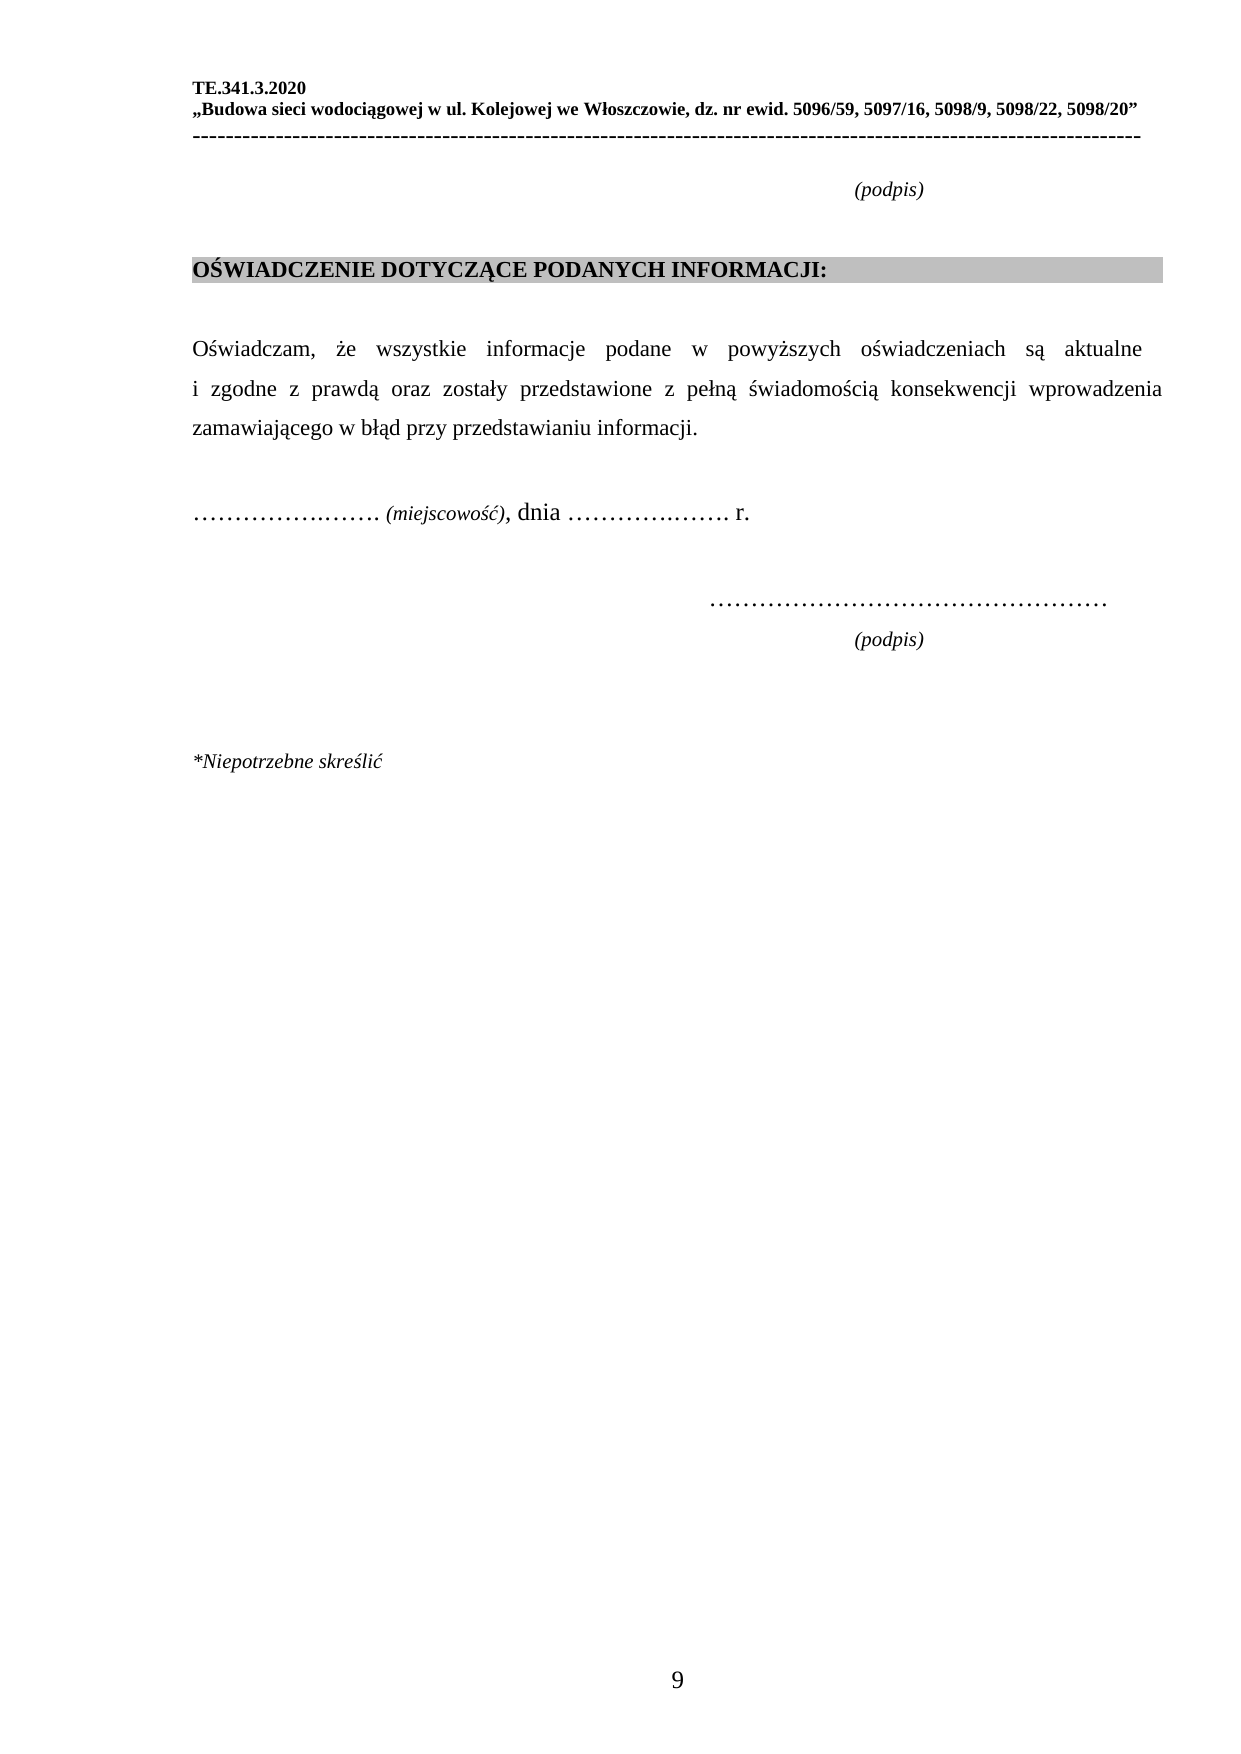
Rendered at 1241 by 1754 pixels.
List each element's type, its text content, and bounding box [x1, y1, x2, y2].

text …………….……. (miejscowość), dnia ………….……. r. [192, 497, 1163, 526]
text *Niepotrzebne skreślić [192, 749, 1163, 773]
text (podpis) [192, 626, 1163, 651]
text ………………………………………… [192, 583, 1163, 612]
text Oświadczam, że wszystkie informacje podane w powyższych oświadczeniach są aktualne i zgodne z prawdą oraz zostały przedstawione z pełną świadomością konsekwencji wprowadzenia zamawiającego w błąd przy przedstawianiu informacji. [192, 336, 1163, 441]
text OŚWIADCZENIE DOTYCZĄCE PODANYCH INFORMACJI: [192, 257, 1163, 283]
text (podpis) [192, 177, 1163, 201]
